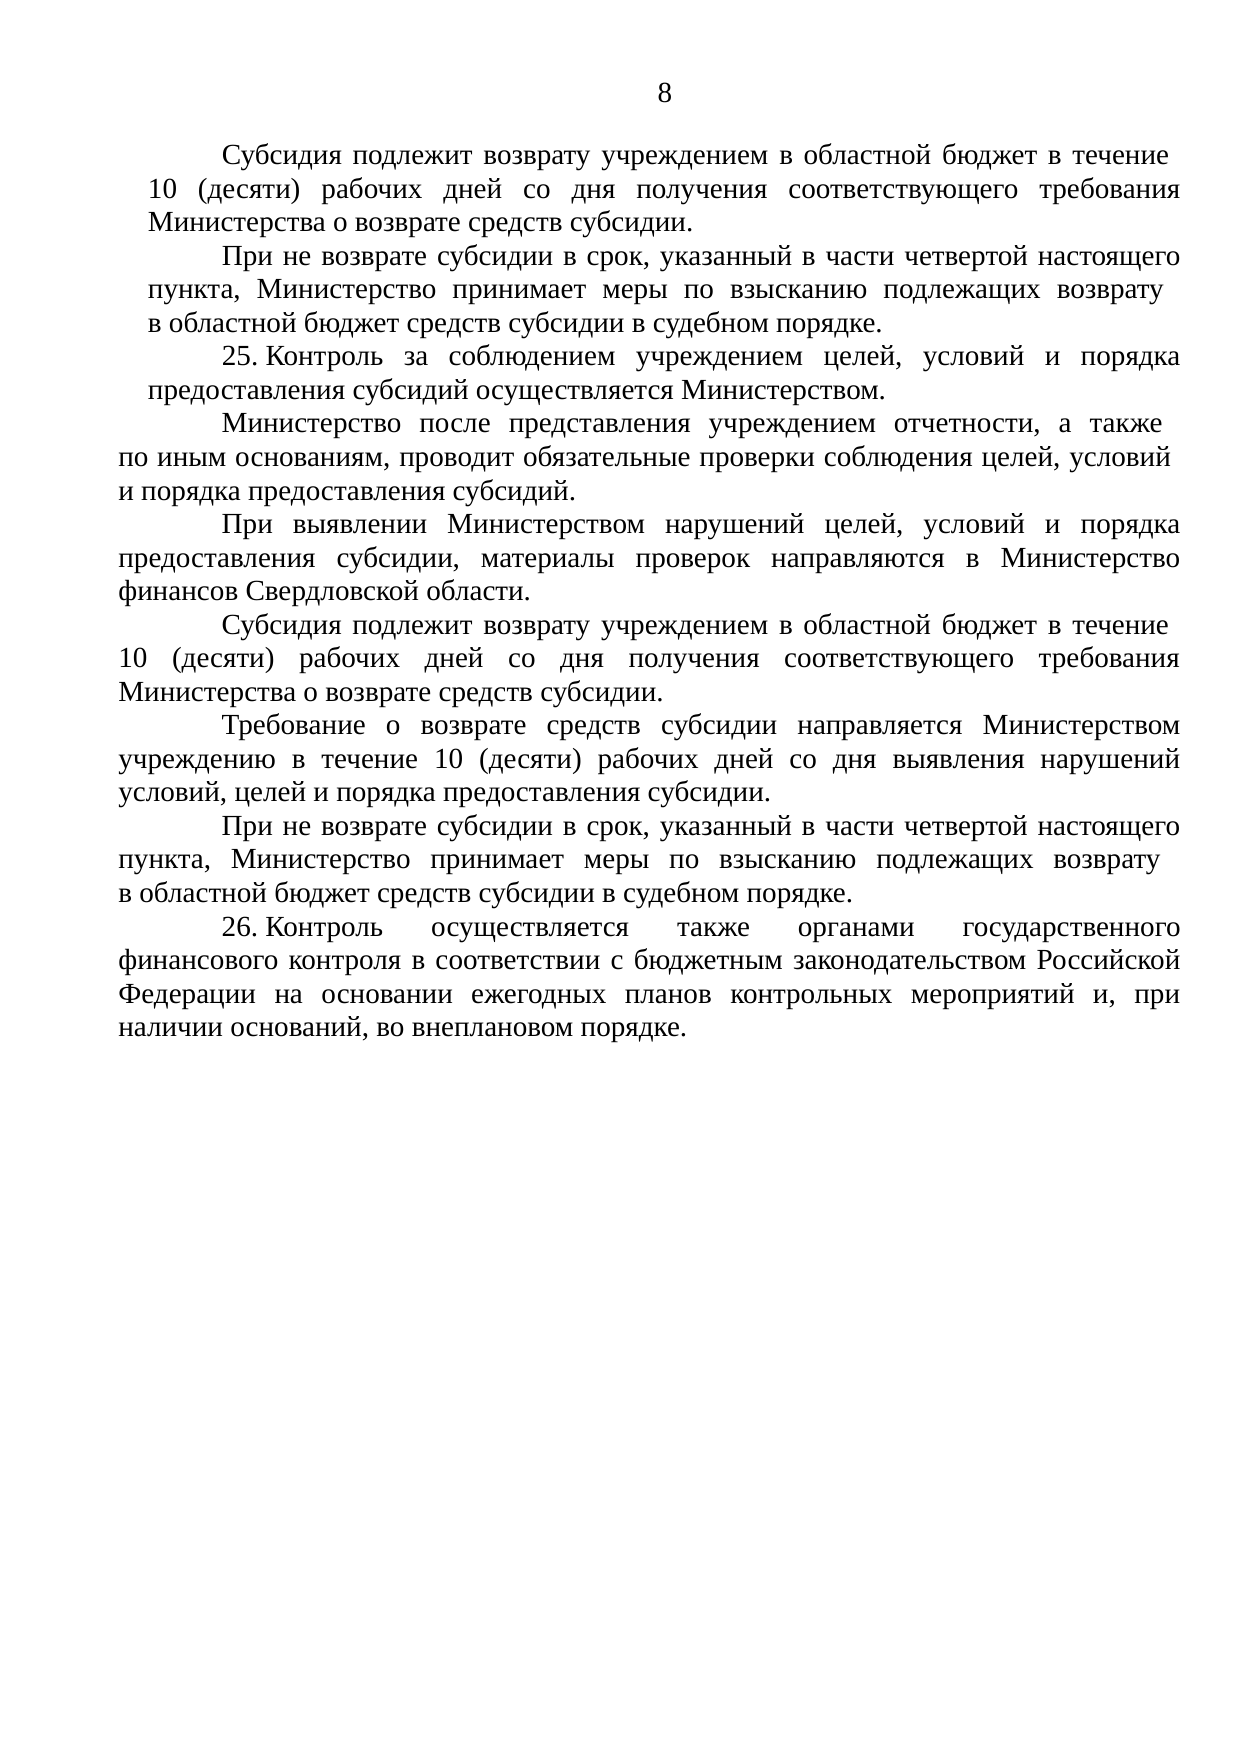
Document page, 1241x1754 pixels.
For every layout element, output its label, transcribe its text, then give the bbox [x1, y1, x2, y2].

text 26. Контроль осуществляется также органами государственного финансового контроля в соответствии с бюджетным законодательством Российской Федерации на основании ежегодных планов контрольных мероприятий и, при наличии оснований, во внеплановом порядке. [118, 909, 1181, 1043]
text Субсидия подлежит возврату учреждением в областной бюджет в течение 10 (десяти) рабочих дней со дня получения соответствующего требования Министерства о возврате средств субсидии. [118, 607, 1181, 707]
text При не возврате субсидии в срок, указанный в части четвертой настоящего пункта, Министерство принимает меры по взысканию подлежащих возврату в областной бюджет средств субсидии в судебном порядке. [148, 238, 1181, 338]
text При не возврате субсидии в срок, указанный в части четвертой настоящего пункта, Министерство принимает меры по взысканию подлежащих возврату в областной бюджет средств субсидии в судебном порядке. [118, 808, 1181, 909]
text 25. Контроль за соблюдением учреждением целей, условий и порядка предоставления субсидий осуществляется Министерством. [148, 338, 1181, 406]
text При выявлении Министерством нарушений целей, условий и порядка предоставления субсидии, материалы проверок направляются в Министерство финансов Свердловской области. [118, 506, 1181, 607]
text Требование о возврате средств субсидии направляется Министерством учреждению в течение 10 (десяти) рабочих дней со дня выявления нарушений условий, целей и порядка предоставления субсидии. [118, 707, 1181, 808]
text Министерство после представления учреждением отчетности, а также по иным основаниям, проводит обязательные проверки соблюдения целей, условий и порядка предоставления субсидий. [118, 406, 1181, 506]
text Субсидия подлежит возврату учреждением в областной бюджет в течение 10 (десяти) рабочих дней со дня получения соответствующего требования Министерства о возврате средств субсидии. [148, 137, 1181, 238]
